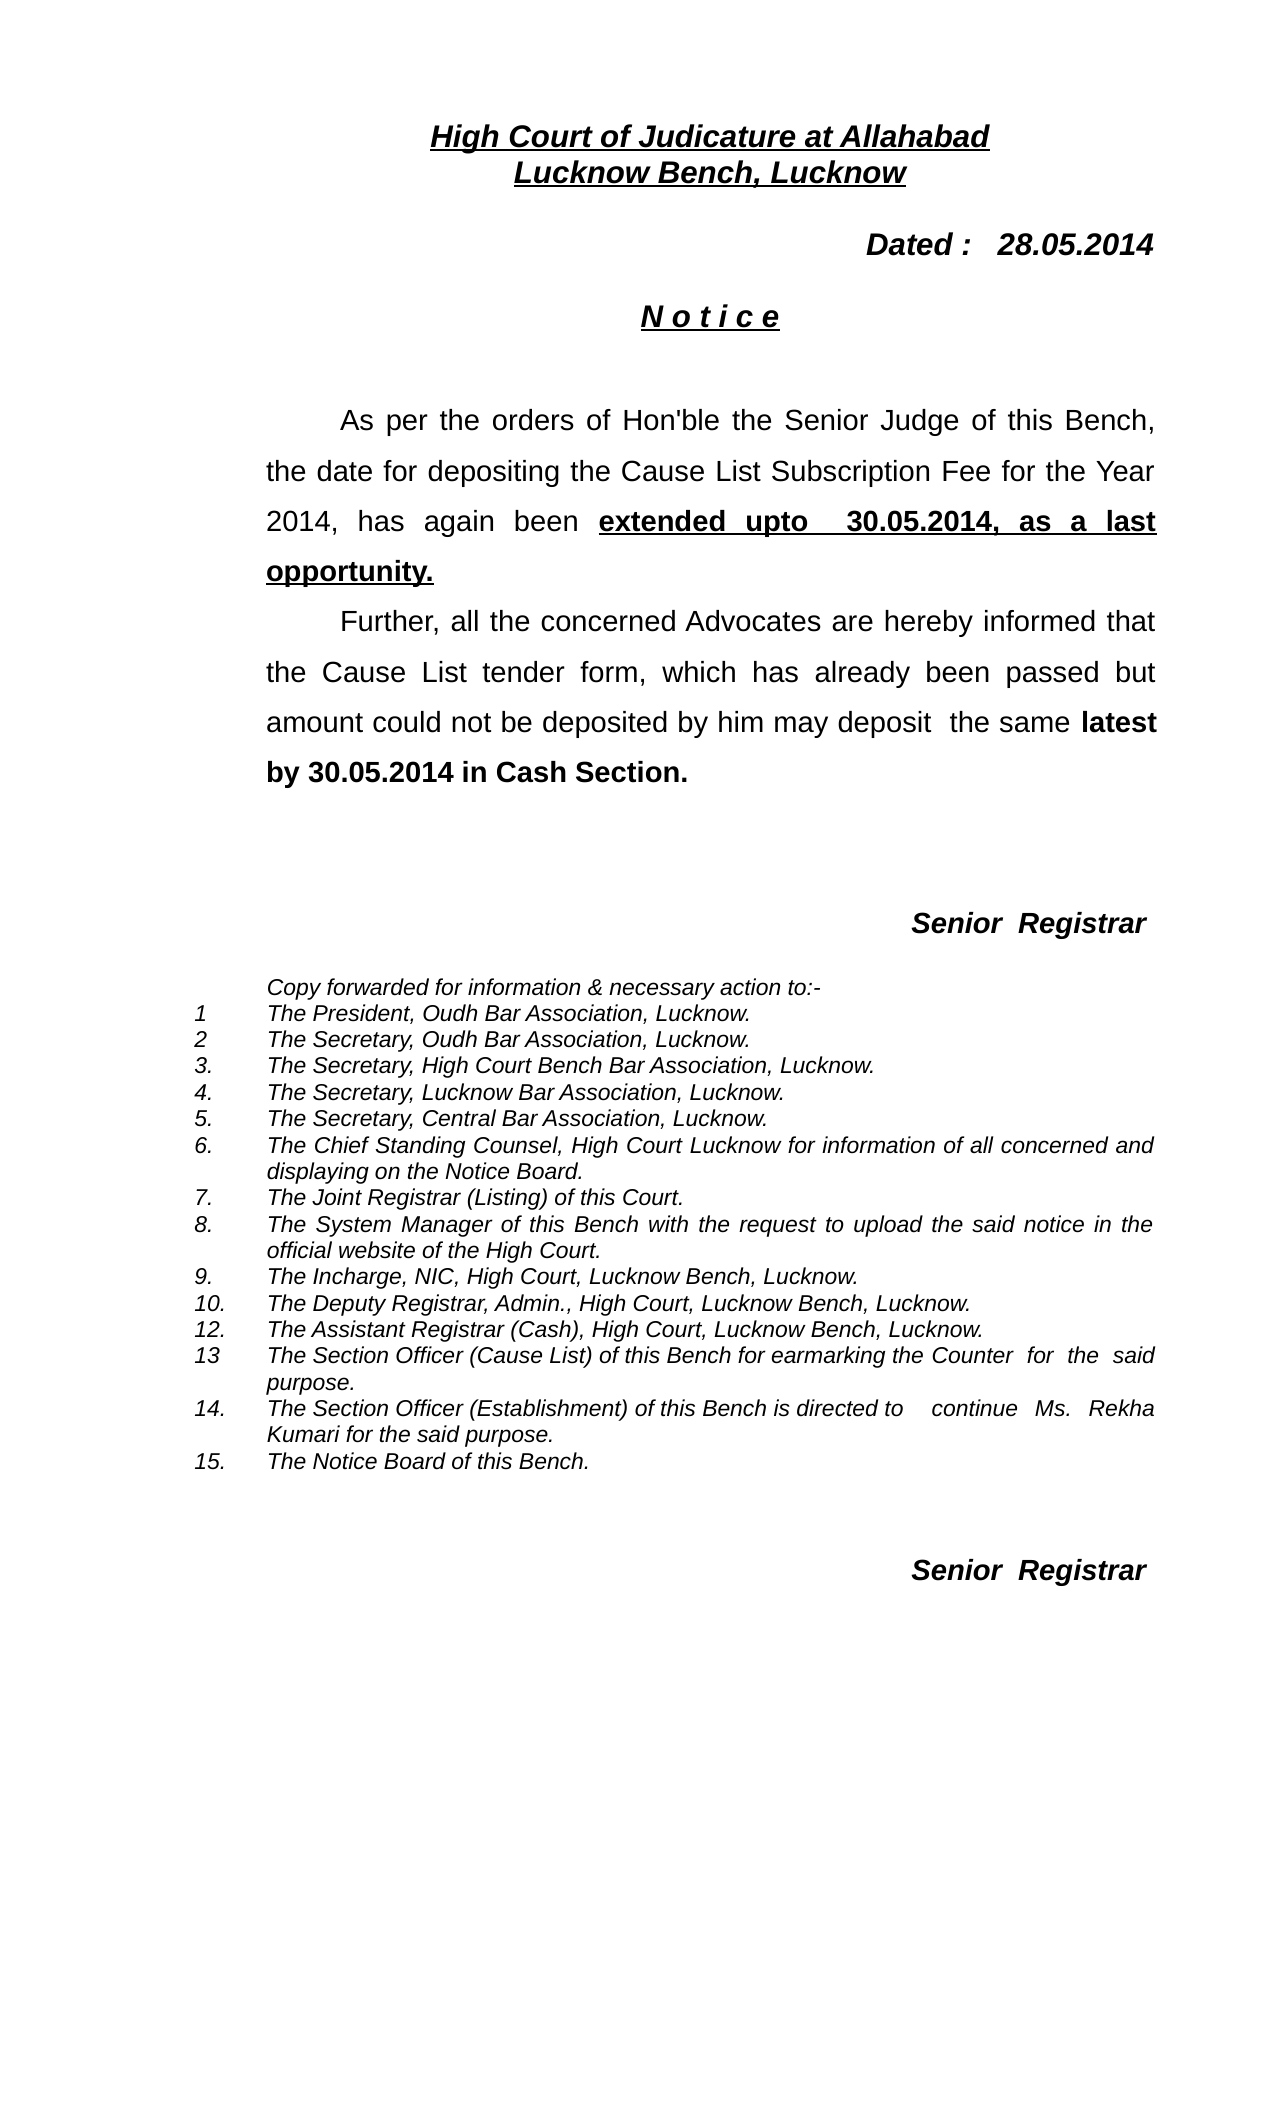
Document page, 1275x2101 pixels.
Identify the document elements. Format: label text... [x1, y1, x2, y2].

text 12. The Assistant Registrar (Cash), High Court, Lucknow Bench, Lucknow. [194, 1316, 1157, 1342]
text 1 The President, Oudh Bar Association, Lucknow. [194, 1000, 1157, 1026]
text 7. The Joint Registrar (Listing) of this Court. [194, 1184, 1157, 1211]
text Copy forwarded for information & necessary action to:- [194, 973, 1157, 1000]
text 8. The System Manager of this Bench with the request to upload the said notice in the official website of the High Court. [194, 1211, 1157, 1263]
text N o t i c e [266, 298, 1157, 334]
text 14. The Section Officer (Establishment) of this Bench is directed to continue Ms. Rekha Kumari for the said purpose. [194, 1395, 1157, 1448]
text Senior Registrar [266, 1553, 1157, 1587]
text 5. The Secretary, Central Bar Association, Lucknow. [194, 1105, 1157, 1132]
text 2 The Secretary, Oudh Bar Association, Lucknow. [194, 1026, 1157, 1052]
text 15. The Notice Board of this Bench. [194, 1448, 1157, 1474]
text 3. The Secretary, High Court Bench Bar Association, Lucknow. [194, 1052, 1157, 1079]
text 6. The Chief Standing Counsel, High Court Lucknow for information of all concerned and displaying on the Notice Board. [194, 1132, 1157, 1184]
text High Court of Judicature at Allahabad [266, 118, 1157, 154]
text Senior Registrar [266, 906, 1157, 940]
text 4. The Secretary, Lucknow Bar Association, Lucknow. [194, 1079, 1157, 1105]
text 13 The Section Officer (Cause List) of this Bench for earmarking the Counter for the said purpose. [194, 1342, 1157, 1395]
text 10. The Deputy Registrar, Admin., High Court, Lucknow Bench, Lucknow. [194, 1290, 1157, 1316]
text Lucknow Bench, Lucknow [266, 154, 1157, 190]
text 9. The Incharge, NIC, High Court, Lucknow Bench, Lucknow. [194, 1263, 1157, 1290]
text Dated : 28.05.2014 [266, 226, 1157, 262]
text As per the orders of Hon'ble the Senior Judge of this Bench, the date for depositing the Cause List Subscription Fee for the Year 2014, has again been extended upto 30.05.2014, as a last opportunity. [266, 403, 1157, 588]
text Further, all the concerned Advocates are hereby informed that the Cause List tender form, which has already been passed but amount could not be deposited by him may deposit the same latest by 30.05.2014 in Cash Section. [266, 604, 1157, 789]
